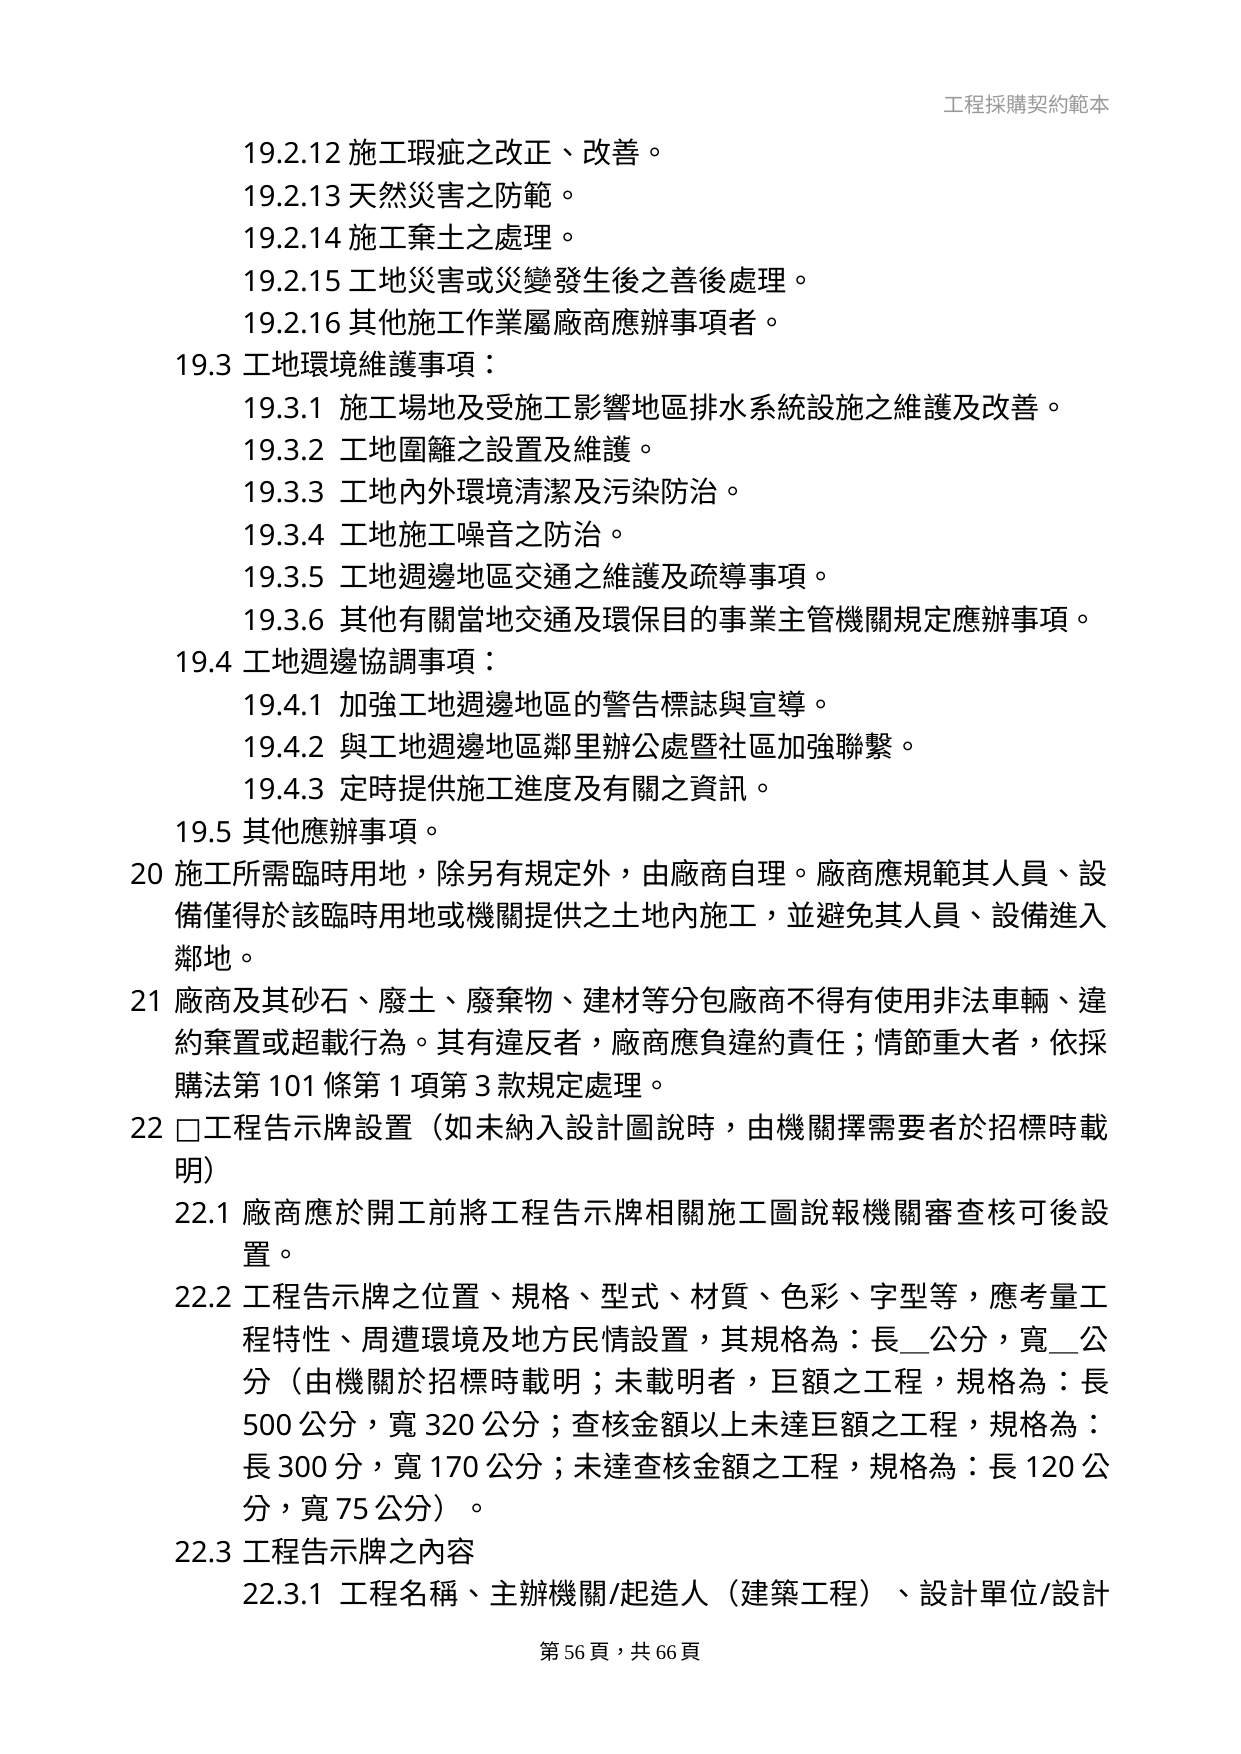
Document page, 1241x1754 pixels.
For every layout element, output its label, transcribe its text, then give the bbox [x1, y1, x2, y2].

list 工程名稱、主辦機關/起造人（建築工程）、設計單位/設計 [242, 1571, 1110, 1613]
list 工地圍籬之設置及維護。 [242, 427, 1110, 469]
list 施工瑕疵之改正、改善。 [242, 130, 1110, 172]
list 其他施工作業屬廠商應辦事項者。 [242, 299, 1110, 342]
list 廠商應於開工前將工程告示牌相關施工圖說報機關審查核可後設置。 [174, 1189, 1110, 1274]
list □工程告示牌設置（如未納入設計圖說時，由機關擇需要者於招標時載明） [130, 1105, 1110, 1189]
list 與工地週邊地區鄰里辦公處暨社區加強聯繫。 [242, 723, 1110, 766]
list 施工所需臨時用地，除另有規定外，由廠商自理。廠商應規範其人員、設備僅得於該臨時用地或機關提供之土地內施工，並避免其人員、設備進入鄰地。 [130, 851, 1110, 978]
list 定時提供施工進度及有關之資訊。 [242, 766, 1110, 808]
list 廠商及其砂石、廢土、廢棄物、建材等分包廠商不得有使用非法車輛、違約棄置或超載行為。其有違反者，廠商應負違約責任；情節重大者，依採購法第101條第1項第3款規定處理。 [130, 978, 1110, 1105]
list 工地內外環境清潔及污染防治。 [242, 469, 1110, 511]
list 工程告示牌之位置、規格、型式、材質、色彩、字型等，應考量工程特性、周遭環境及地方民情設置，其規格為：長＿公分，寬＿公分（由機關於招標時載明；未載明者，巨額之工程，規格為：長500公分，寬320公分；查核金額以上未達巨額之工程，規格為：長300分，寬170公分；未達查核金額之工程，規格為：長120公分，寬75公分）。 [174, 1274, 1110, 1528]
list 其他有關當地交通及環保目的事業主管機關規定應辦事項。 [242, 596, 1110, 639]
list 加強工地週邊地區的警告標誌與宣導。 [242, 681, 1110, 723]
list 工地週邊地區交通之維護及疏導事項。 [242, 554, 1110, 596]
list 其他應辦事項。 [174, 808, 1110, 851]
list 工地週邊協調事項： [174, 639, 1110, 681]
list 工地施工噪音之防治。 [242, 511, 1110, 554]
list 工地環境維護事項： [174, 342, 1110, 384]
list 施工場地及受施工影響地區排水系統設施之維護及改善。 [242, 384, 1110, 427]
list 施工棄土之處理。 [242, 215, 1110, 257]
list 工地災害或災變發生後之善後處理。 [242, 257, 1110, 299]
list 工程告示牌之內容 [174, 1528, 1110, 1571]
list 天然災害之防範。 [242, 172, 1110, 215]
